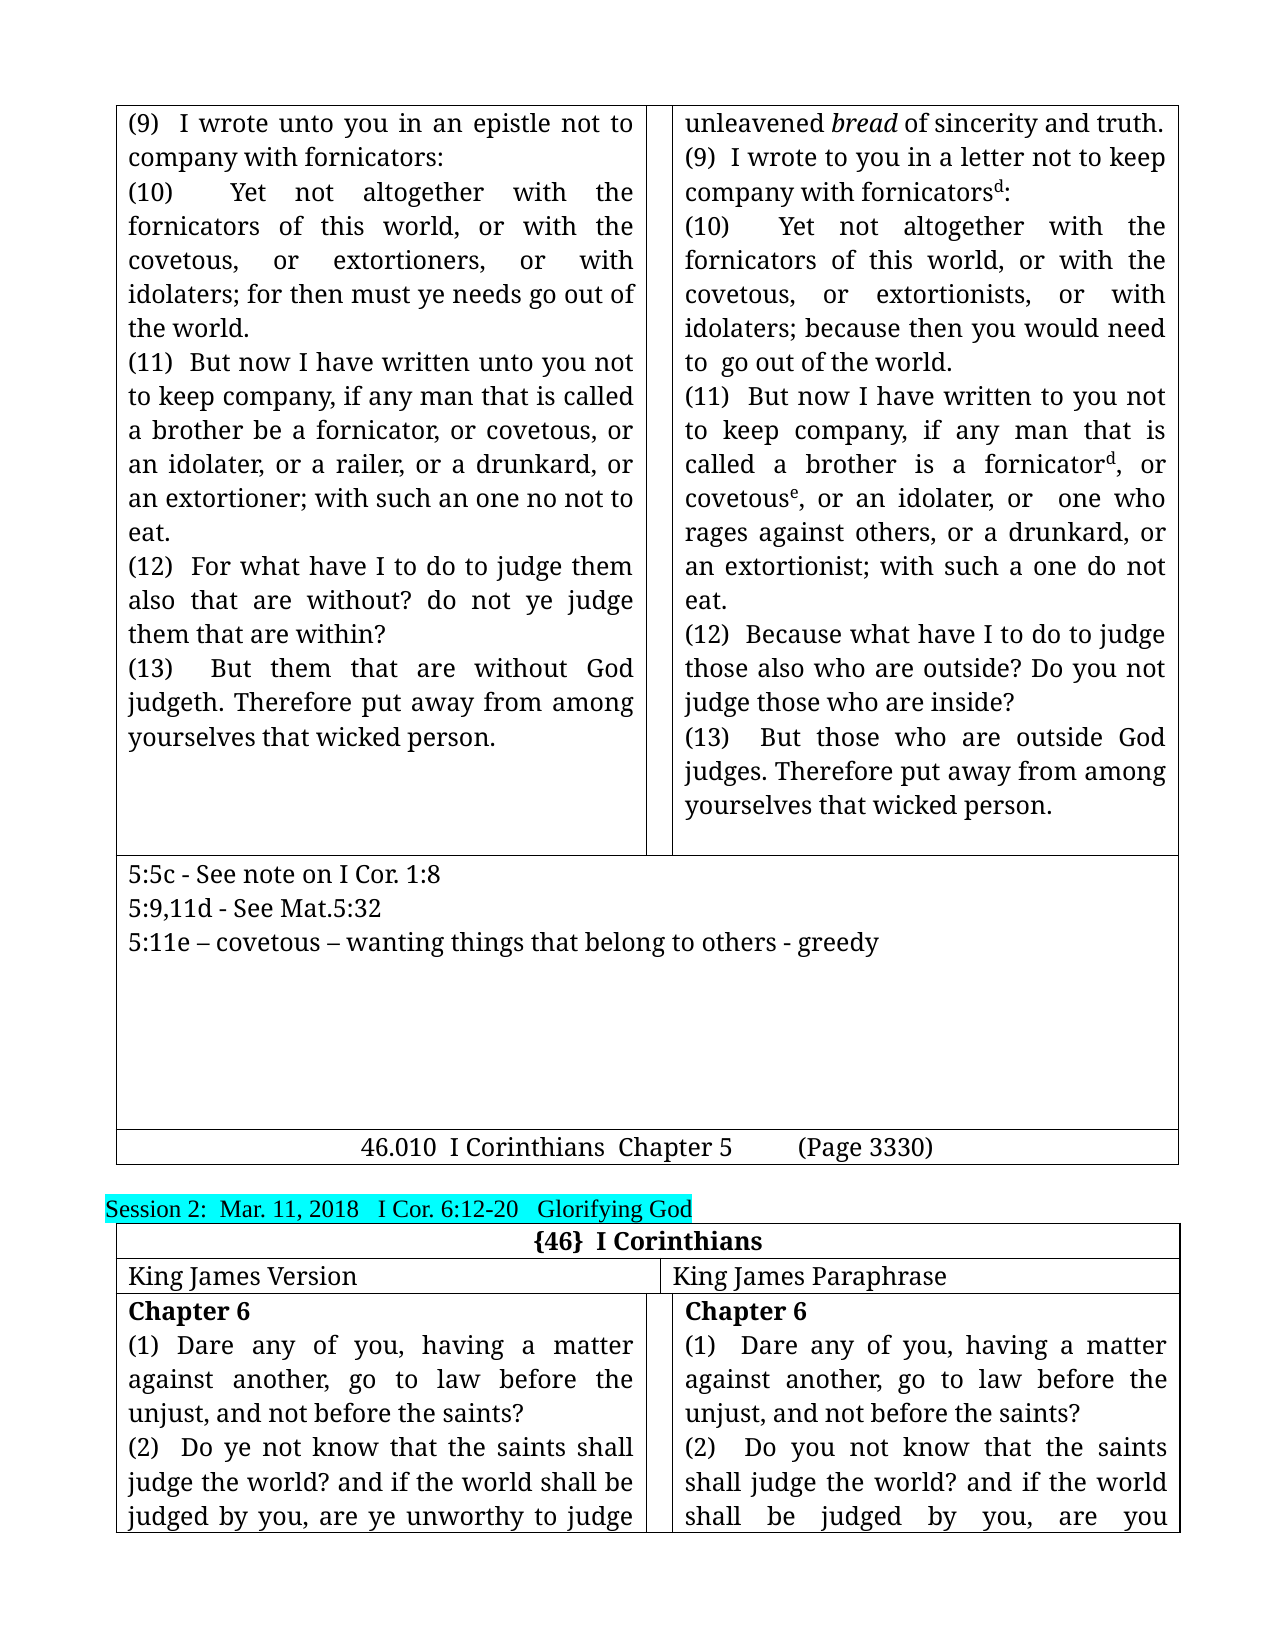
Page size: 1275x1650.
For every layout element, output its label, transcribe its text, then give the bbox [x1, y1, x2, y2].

table_cell (9) I wrote unto you in an epistle not to company with fornicators: (10) Yet not altogether with the fornicators of this world, or with the covetous, or extortioners, or with idolaters; for then must ye needs go out of the world. (11) But now I have written unto you not to keep company, if any man that is called a brother be a fornicator, or covetous, or an idolater, or a railer, or a drunkard, or an extortioner; with such an one no not to eat. (12) For what have I to do to judge them also that are without? do not ye judge them that are within? (13) But them that are without God judgeth. Therefore put away from among yourselves that wicked person. [117, 106, 646, 855]
table_cell 46.010 I Corinthians Chapter 5 (Page 3330) [117, 1130, 1178, 1164]
table_cell King James Version [117, 1259, 660, 1293]
table_cell [647, 106, 672, 855]
table_cell Chapter 6 (1) Dare any of you, having a matter against another, go to law before the unjust, and not before the saints? (2) Do you not know that the saints shall judge the world? and if the world shall be judged by you, are you [673, 1294, 1179, 1532]
table_cell King James Paraphrase [661, 1259, 1179, 1293]
text Session 2: Mar. 11, 2018 I Cor. 6:12-20 Glorifying God [105, 1194, 1170, 1223]
table_cell Chapter 6 (1) Dare any of you, having a matter against another, go to law before the unjust, and not before the saints? (2) Do ye not know that the saints shall judge the world? and if the world shall be judged by you, are ye unworthy to judge [117, 1294, 646, 1532]
table_header {46} I Corinthians [117, 1224, 1179, 1258]
table_cell 5:5c - See note on I Cor. 1:8 5:9,11d - See Mat.5:32 5:11e – covetous – wanting things that belong to others - greedy [117, 856, 1178, 1129]
table_cell unleavened bread of sincerity and truth. (9) I wrote to you in a letter not to keep company with fornicatorsd: (10) Yet not altogether with the fornicators of this world, or with the covetous, or extortionists, or with idolaters; because then you would need to go out of the world. (11) But now I have written to you not to keep company, if any man that is called a brother is a fornicatord, or covetouse, or an idolater, or one who rages against others, or a drunkard, or an extortionist; with such a one do not eat. (12) Because what have I to do to judge those also who are outside? Do you not judge those who are inside? (13) But those who are outside God judges. Therefore put away from among yourselves that wicked person. [673, 106, 1178, 855]
table_cell [647, 1294, 672, 1532]
